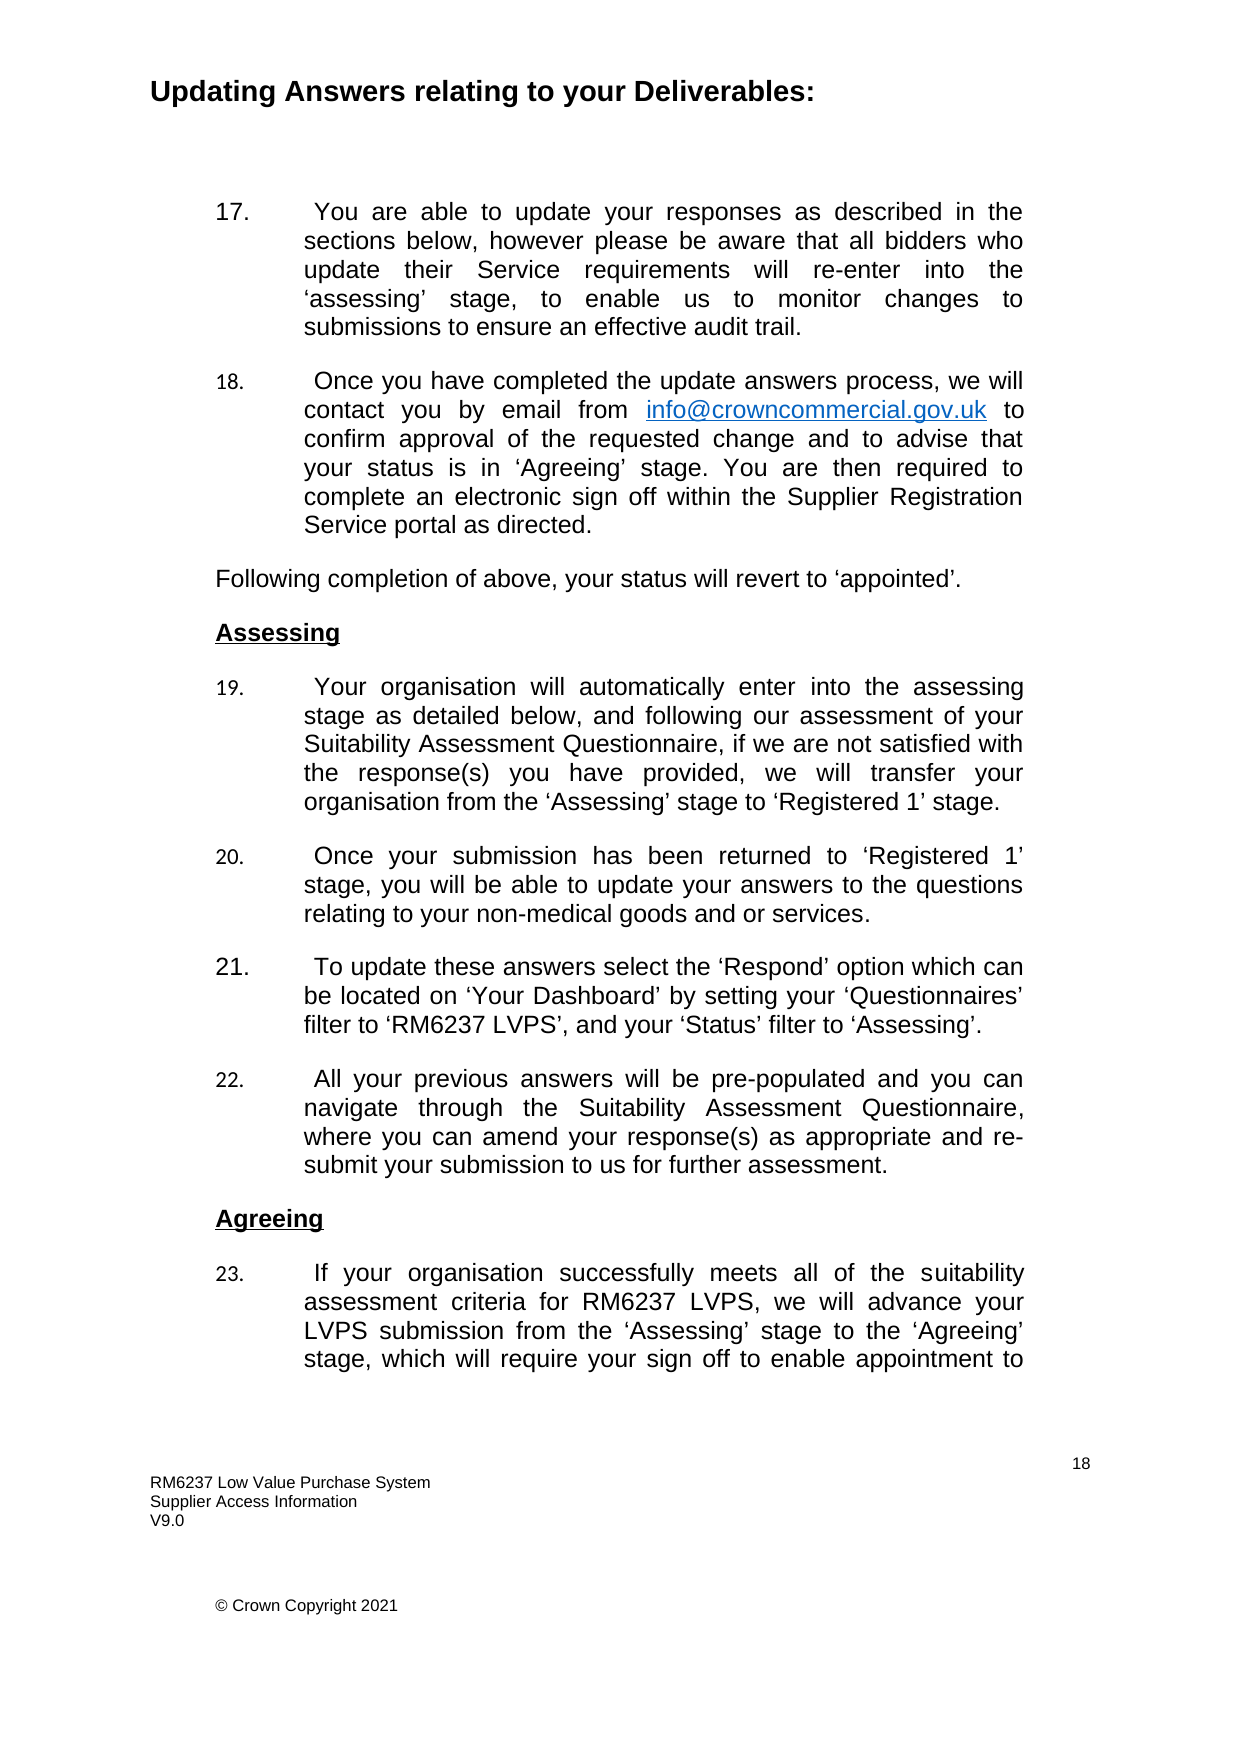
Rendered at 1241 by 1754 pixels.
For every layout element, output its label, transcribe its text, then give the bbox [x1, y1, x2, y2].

text Agreeing [151, 1139, 1089, 1193]
list All your previous answers will be pre-populated and you can navigate through the Suitability Assessment Questionnaire, where you can amend your response(s) as appropriate and re-submit your submission to us for further assessment. [151, 998, 1089, 1139]
list Your organisation will automatically enter into the assessing stage as detailed below, and following our assessment of your Suitability Assessment Questionnaire, if we are not satisfied with the response(s) you have provided, we will transfer your organisation from the ‘Assessing’ stage to ‘Registered 1’ stage. [151, 606, 1089, 776]
list If your organisation successfully meets all of the suitability assessment criteria for RM6237 LVPS, we will advance your LVPS submission from the ‘Assessing’ stage to the ‘Agreeing’ stage, which will require your sign off to enable appointment to the LVPS. [151, 1193, 1089, 1438]
subtitle Updating Answers relating to your Deliverables: [150, 74, 1090, 107]
list Once you have completed the update answers process, we will contact you by email from info@crowncommercial.gov.uk to confirm approval of the requested change and to advise that your status is in ‘Agreeing’ stage. You are then required to complete an electronic sign off within the Supplier Registration Service portal as directed. [151, 301, 1089, 499]
text Following completion of above, your status will revert to ‘appointed’. [151, 499, 1089, 553]
text Assessing [151, 553, 1089, 606]
list Once your submission has been returned to ‘Registered 1’ stage, you will be able to update your answers to the questions relating to your non-medical goods and or services. [151, 776, 1089, 887]
list You are able to update your responses as described in the sections below, however please be aware that all bidders who update their Service requirements will re-enter into the ‘assessing’ stage, to enable us to monitor changes to submissions to ensure an effective audit trail. [151, 133, 1089, 301]
list To update these answers select the ‘Respond’ option which can be located on ‘Your Dashboard’ by setting your ‘Questionnaires’ filter to ‘RM6237 LVPS’, and your ‘Status’ filter to ‘Assessing’. [151, 887, 1089, 998]
